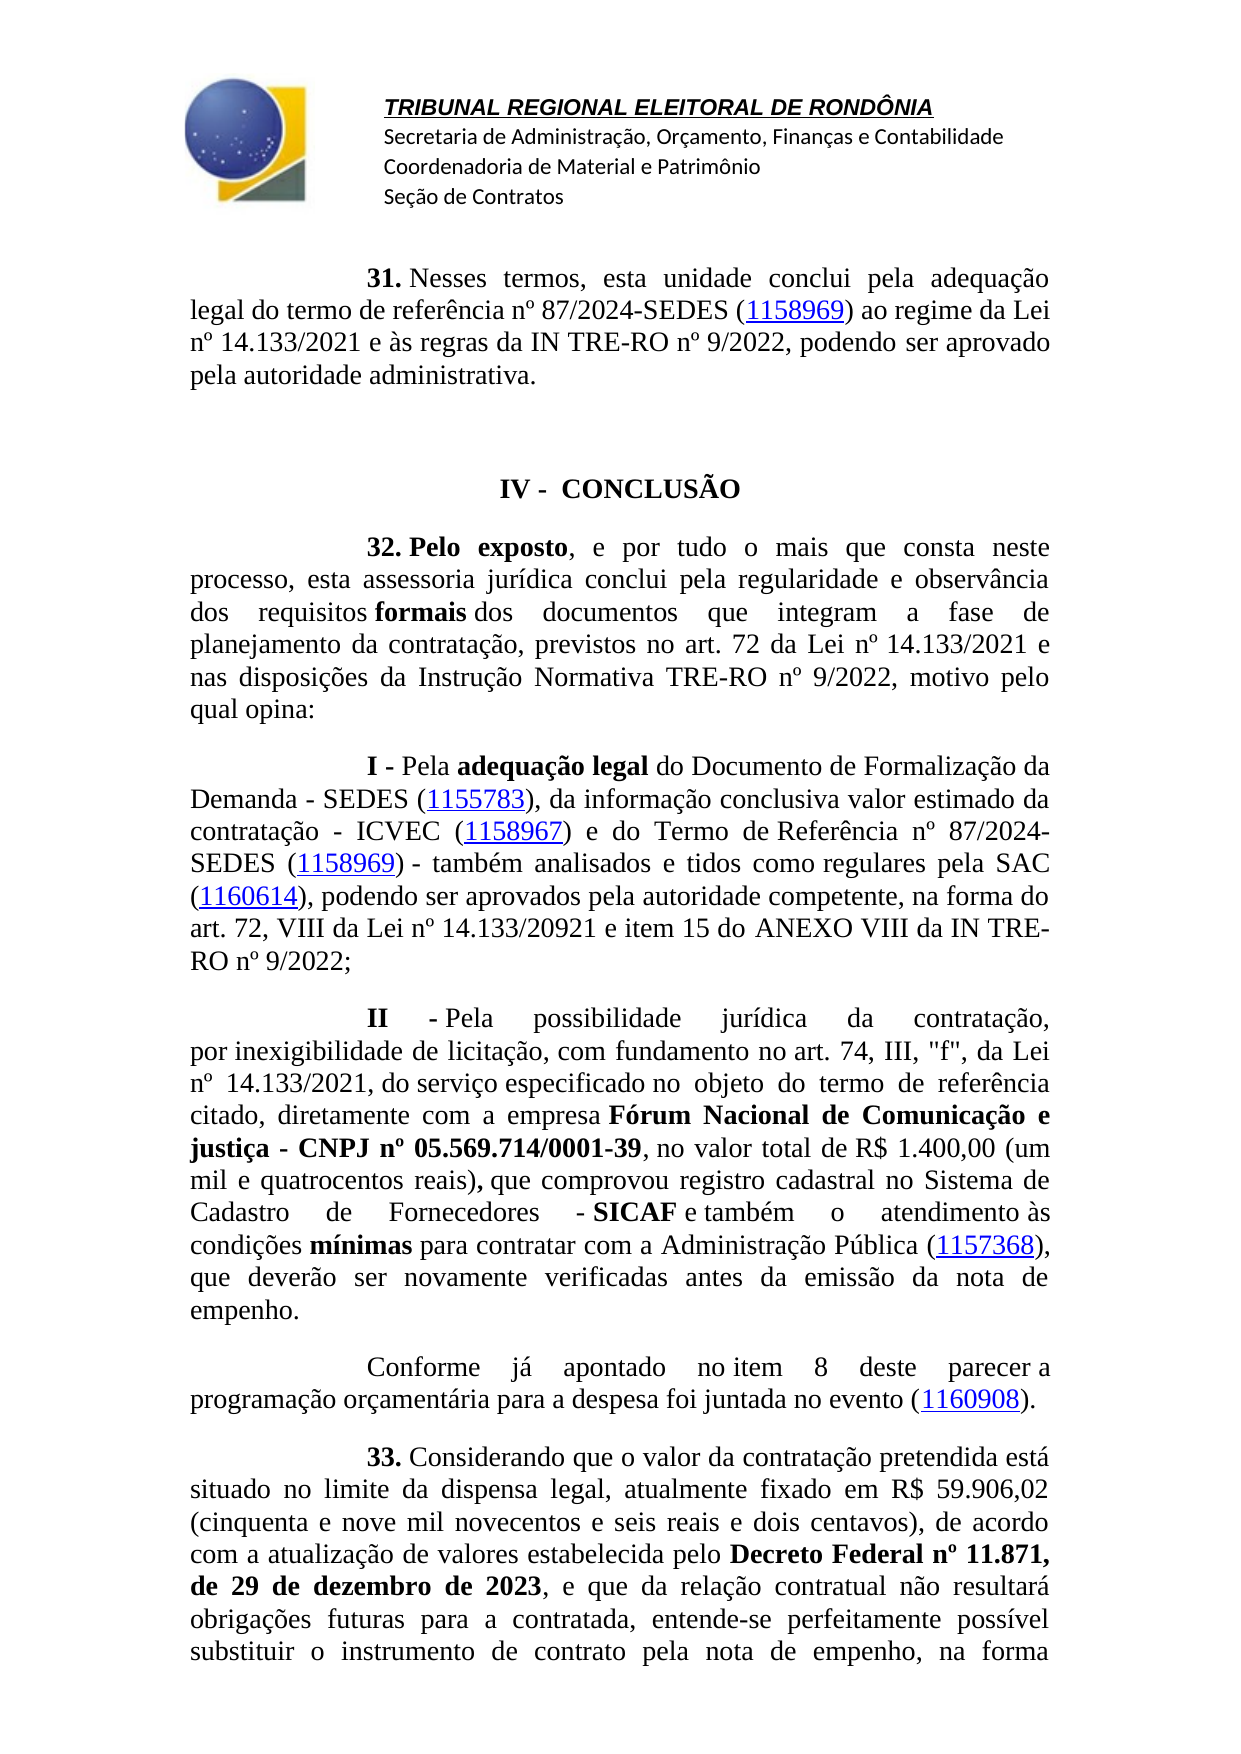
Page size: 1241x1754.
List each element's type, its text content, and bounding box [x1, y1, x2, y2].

text 33. Considerando que o valor da contratação pretendida está situado no limite da dispensa legal, atualmente fixado em R$ 59.906,02 (cinquenta e nove mil novecentos e seis reais e dois centavos), de acordo com a atualização de valores estabelecida pelo Decreto Federal nº 11.871, de 29 de dezembro de 2023, e que da relação contratual não resultará obrigações futuras para a contratada, entende-se perfeitamente possível substituir o instrumento de contrato pela nota de empenho, na forma [190, 1440, 1051, 1667]
text 31. Nesses termos, esta unidade conclui pela adequação legal do termo de referência nº 87/2024-SEDES (1158969) ao regime da Lei nº 14.133/2021 e às regras da IN TRE-RO nº 9/2022, podendo ser aprovado pela autoridade administrativa. [190, 261, 1051, 390]
text 32. Pelo exposto, e por tudo o mais que consta neste processo, esta assessoria jurídica conclui pela regularidade e observância dos requisitos formais dos documentos que integram a fase de planejamento da contratação, previstos no art. 72 da Lei nº 14.133/2021 e nas disposições da Instrução Normativa TRE-RO nº 9/2022, motivo pelo qual opina: [190, 530, 1051, 724]
text I - Pela adequação legal do Documento de Formalização da Demanda - SEDES (1155783), da informação conclusiva valor estimado da contratação - ICVEC (1158967) e do Termo de Referência nº 87/2024-SEDES (1158969) - também analisados e tidos como regulares pela SAC (1160614), podendo ser aprovados pela autoridade competente, na forma do art. 72, VIII da Lei nº 14.133/20921 e item 15 do ANEXO VIII da IN TRE-RO nº 9/2022; [190, 749, 1051, 976]
text IV - CONCLUSÃO [190, 473, 1051, 505]
text Conforme já apontado no item 8 deste parecer a programação orçamentária para a despesa foi juntada no evento (1160908). [190, 1350, 1051, 1415]
text II - Pela possibilidade jurídica da contratação, por inexigibilidade de licitação, com fundamento no art. 74, III, "f", da Lei nº 14.133/2021, do serviço especificado no objeto do termo de referência citado, diretamente com a empresa Fórum Nacional de Comunicação e justiça - CNPJ nº 05.569.714/0001-39, no valor total de R$ 1.400,00 (um mil e quatrocentos reais), que comprovou registro cadastral no Sistema de Cadastro de Fornecedores - SICAF e também o atendimento às condições mínimas para contratar com a Administração Pública (1157368), que deverão ser novamente verificadas antes da emissão da nota de empenho. [190, 1001, 1051, 1325]
